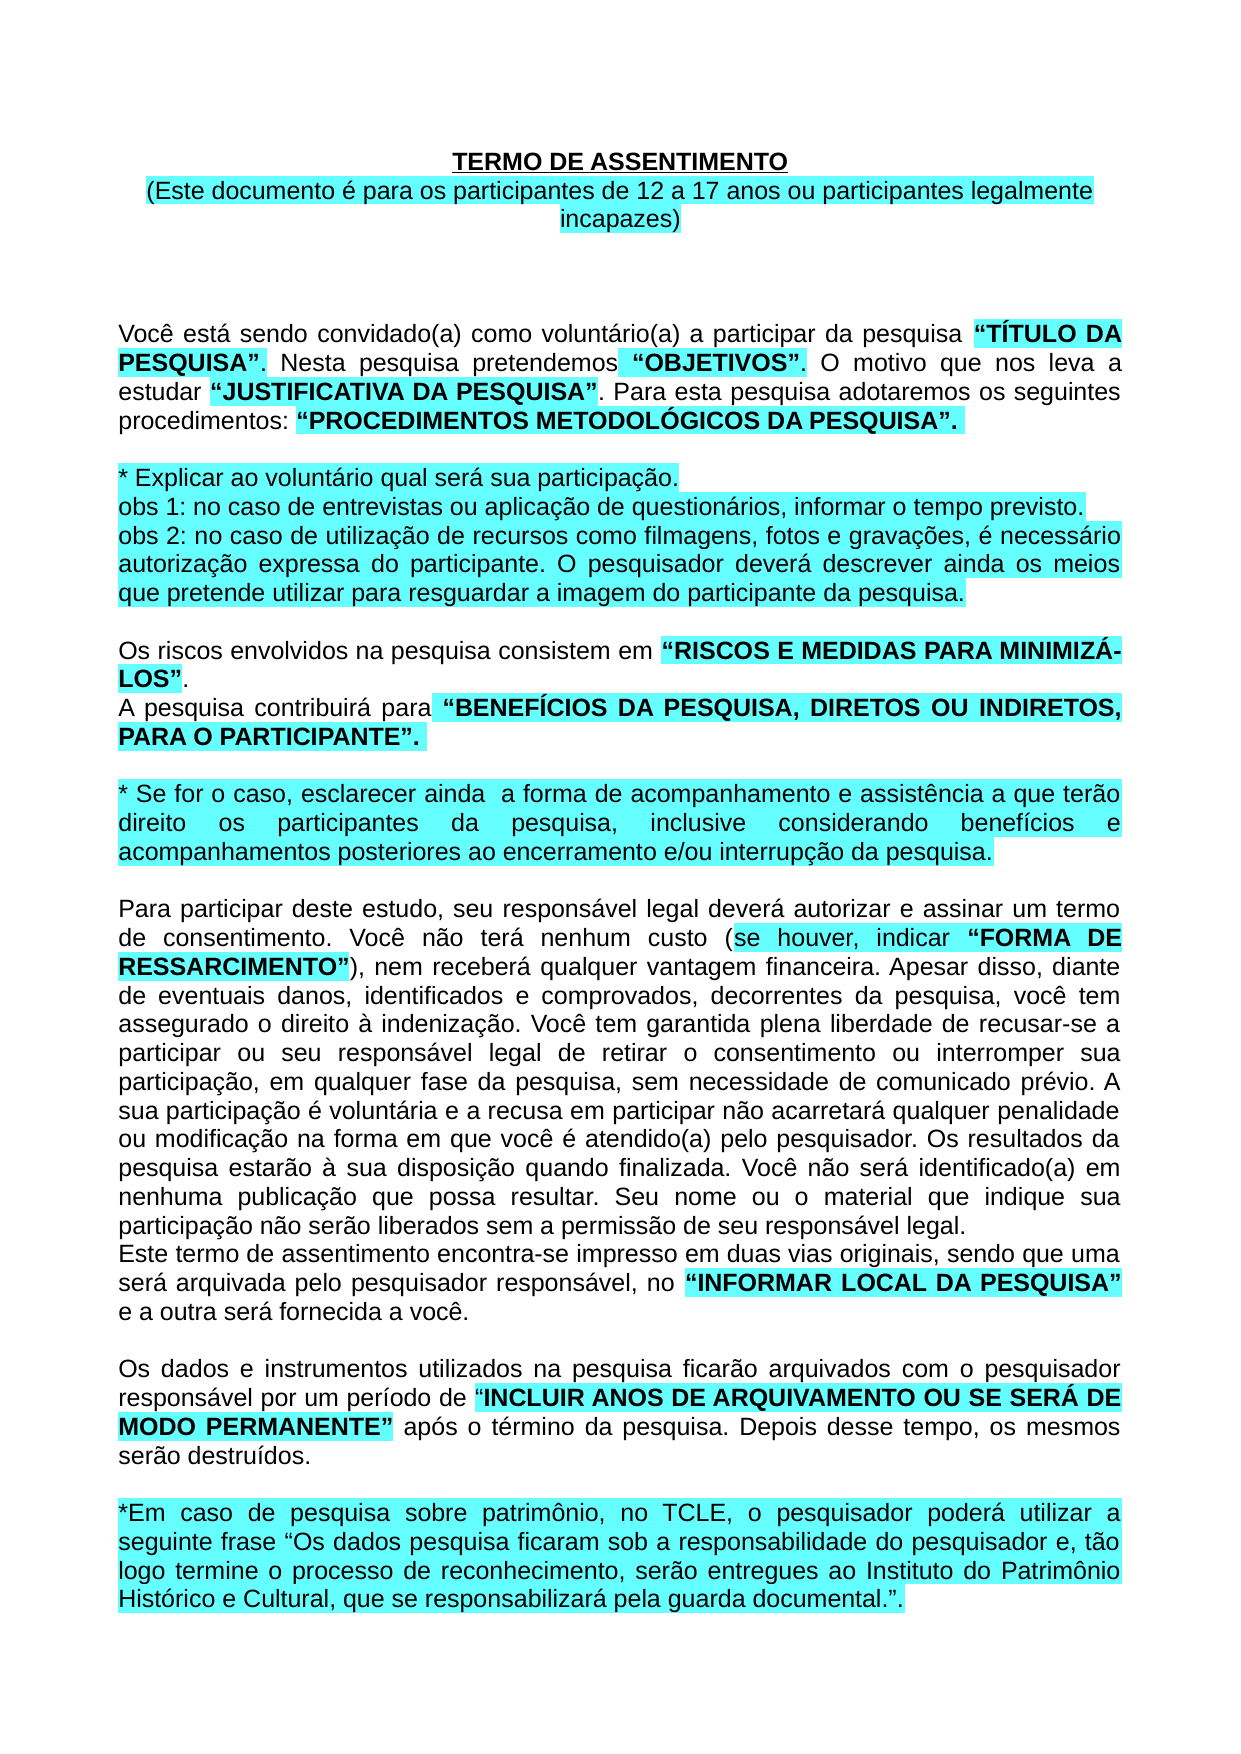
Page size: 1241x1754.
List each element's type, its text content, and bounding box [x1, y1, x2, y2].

text (Este documento é para os participantes de 12 a 17 anos ou participantes legalmente incapazes) [118, 176, 1122, 233]
text *Em caso de pesquisa sobre patrimônio, no TCLE, o pesquisador poderá utilizar a seguinte frase “Os dados pesquisa ficaram sob a responsabilidade do pesquisador e, tão logo termine o processo de reconhecimento, serão entregues ao Instituto do Patrimônio Histórico e Cultural, que se responsabilizará pela guarda documental.”. [118, 1498, 1122, 1613]
text Os riscos envolvidos na pesquisa consistem em “RISCOS E MEDIDAS PARA MINIMIZÁ-LOS”. [118, 636, 1122, 693]
text * Explicar ao voluntário qual será sua participação. [118, 463, 1122, 492]
text Para participar deste estudo, seu responsável legal deverá autorizar e assinar um termo de consentimento. Você não terá nenhum custo (se houver, indicar “FORMA DE RESSARCIMENTO”), nem receberá qualquer vantagem financeira. Apesar disso, diante de eventuais danos, identificados e comprovados, decorrentes da pesquisa, você tem assegurado o direito à indenização. Você tem garantida plena liberdade de recusar-se a participar ou seu responsável legal de retirar o consentimento ou interromper sua participação, em qualquer fase da pesquisa, sem necessidade de comunicado prévio. A sua participação é voluntária e a recusa em participar não acarretará qualquer penalidade ou modificação na forma em que você é atendido(a) pelo pesquisador. Os resultados da pesquisa estarão à sua disposição quando finalizada. Você não será identificado(a) em nenhuma publicação que possa resultar. Seu nome ou o material que indique sua participação não serão liberados sem a permissão de seu responsável legal. [118, 894, 1122, 1239]
text Você está sendo convidado(a) como voluntário(a) a participar da pesquisa “TÍTULO DA PESQUISA”. Nesta pesquisa pretendemos “OBJETIVOS”. O motivo que nos leva a estudar “JUSTIFICATIVA DA PESQUISA”. Para esta pesquisa adotaremos os seguintes procedimentos: “PROCEDIMENTOS METODOLÓGICOS DA PESQUISA”. [118, 319, 1122, 434]
text Os dados e instrumentos utilizados na pesquisa ficarão arquivados com o pesquisador responsável por um período de “INCLUIR ANOS DE ARQUIVAMENTO OU SE SERÁ DE MODO PERMANENTE” após o término da pesquisa. Depois desse tempo, os mesmos serão destruídos. [118, 1354, 1122, 1469]
text Este termo de assentimento encontra-se impresso em duas vias originais, sendo que uma será arquivada pelo pesquisador responsável, no “INFORMAR LOCAL DA PESQUISA” e a outra será fornecida a você. [118, 1239, 1122, 1326]
text obs 2: no caso de utilização de recursos como filmagens, fotos e gravações, é necessário autorização expressa do participante. O pesquisador deverá descrever ainda os meios que pretende utilizar para resguardar a imagem do participante da pesquisa. [118, 521, 1122, 607]
text TERMO DE ASSENTIMENTO [118, 147, 1122, 176]
text obs 1: no caso de entrevistas ou aplicação de questionários, informar o tempo previsto. [118, 492, 1122, 521]
text A pesquisa contribuirá para “BENEFÍCIOS DA PESQUISA, DIRETOS OU INDIRETOS, PARA O PARTICIPANTE”. [118, 693, 1122, 751]
text * Se for o caso, esclarecer ainda a forma de acompanhamento e assistência a que terão direito os participantes da pesquisa, inclusive considerando benefícios e acompanhamentos posteriores ao encerramento e/ou interrupção da pesquisa. [118, 779, 1122, 866]
